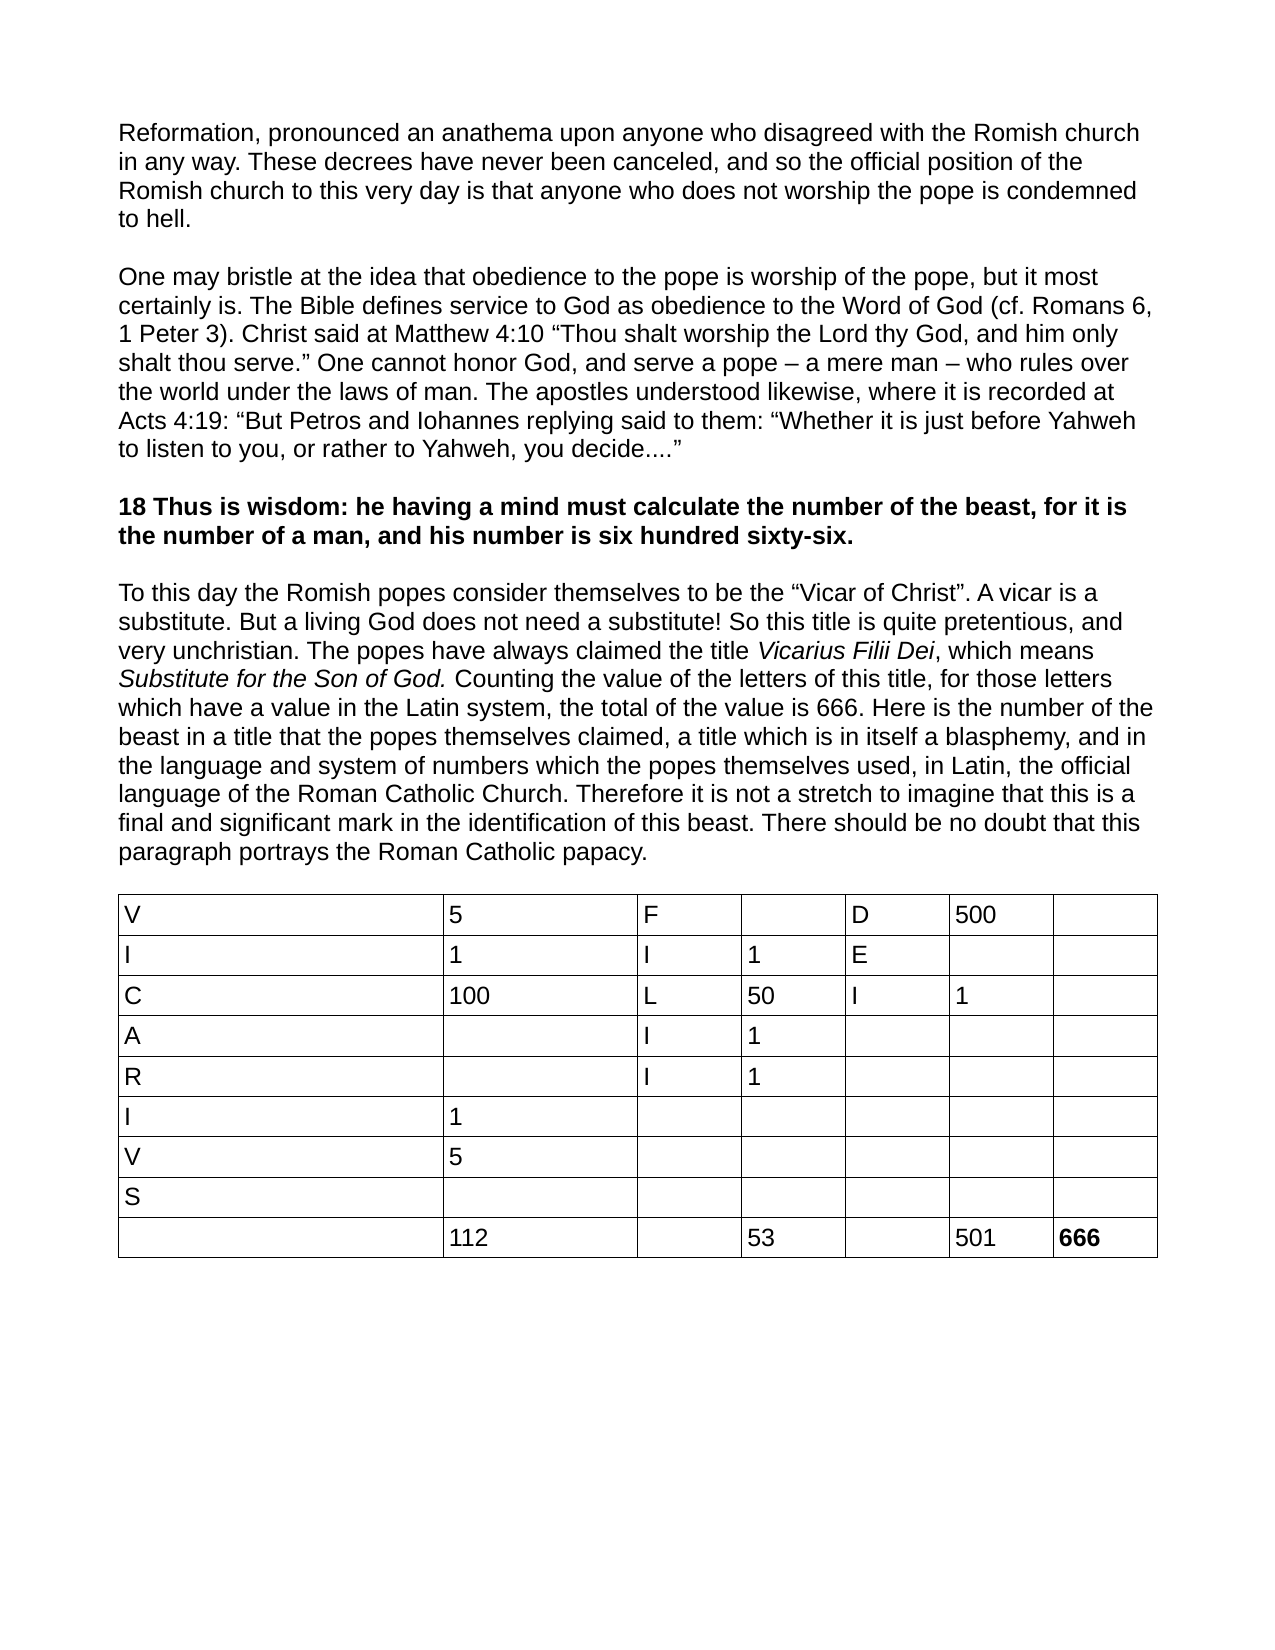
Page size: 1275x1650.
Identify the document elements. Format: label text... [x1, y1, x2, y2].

table_header F [638, 895, 741, 935]
table_cell [1054, 1178, 1157, 1217]
table_cell [846, 1097, 949, 1136]
table_cell [742, 1097, 845, 1136]
table_cell [846, 1218, 949, 1257]
table_header [1054, 895, 1157, 935]
table_cell [846, 1016, 949, 1056]
table_cell [1054, 1097, 1157, 1136]
table_cell [444, 1016, 637, 1056]
table_cell 666 [1054, 1218, 1157, 1257]
table_cell 1 [742, 936, 845, 975]
table_header D [846, 895, 949, 935]
table_cell [950, 1057, 1053, 1096]
table_cell 1 [742, 1016, 845, 1056]
table_cell 1 [444, 1097, 637, 1136]
table_cell 1 [742, 1057, 845, 1096]
table_cell [742, 1178, 845, 1217]
table_cell 501 [950, 1218, 1053, 1257]
table_cell [1054, 1057, 1157, 1096]
table_header 5 [444, 895, 637, 935]
table_cell [742, 1137, 845, 1177]
table_cell 112 [444, 1218, 637, 1257]
table_cell 100 [444, 976, 637, 1015]
table_cell E [846, 936, 949, 975]
table_cell [950, 1016, 1053, 1056]
table_cell [950, 1097, 1053, 1136]
table_cell I [638, 936, 741, 975]
text To this day the Romish popes consider themselves to be the “Vicar of Christ”. A vicar is a substitute. But a living God does not need a substitute! So this title is quite pretentious, and very unchristian. The popes have always claimed the title Vicarius Filii Dei, which means Substitute for the Son of God. Counting the value of the letters of this title, for those letters which have a value in the Latin system, the total of the value is 666. Here is the number of the beast in a title that the popes themselves claimed, a title which is in itself a blasphemy, and in the language and system of numbers which the popes themselves used, in Latin, the official language of the Roman Catholic Church. Therefore it is not a stretch to imagine that this is a final and significant mark in the identification of this beast. There should be no doubt that this paragraph portrays the Roman Catholic papacy. [118, 578, 1157, 866]
table_cell C [119, 976, 443, 1015]
text Reformation, pronounced an anathema upon anyone who disagreed with the Romish church in any way. These decrees have never been canceled, and so the official position of the Romish church to this very day is that anyone who does not worship the pope is condemned to hell. [118, 118, 1157, 233]
table_cell [950, 1178, 1053, 1217]
table_cell A [119, 1016, 443, 1056]
table_cell [119, 1218, 443, 1257]
table_cell 50 [742, 976, 845, 1015]
table_cell 53 [742, 1218, 845, 1257]
table_header [742, 895, 845, 935]
table_cell [846, 1137, 949, 1177]
text 18 Thus is wisdom: he having a mind must calculate the number of the beast, for it is the number of a man, and his number is six hundred sixty-six. [118, 492, 1157, 549]
table_cell I [638, 1016, 741, 1056]
table_cell I [638, 1057, 741, 1096]
table_cell I [119, 1097, 443, 1136]
table_cell I [119, 936, 443, 975]
table_cell S [119, 1178, 443, 1217]
table_cell [1054, 936, 1157, 975]
table_cell [638, 1137, 741, 1177]
table_cell R [119, 1057, 443, 1096]
table_cell [846, 1178, 949, 1217]
table_cell [1054, 1016, 1157, 1056]
table_cell [444, 1057, 637, 1096]
table_cell V [119, 1137, 443, 1177]
table_cell [638, 1097, 741, 1136]
table_cell L [638, 976, 741, 1015]
table_cell 5 [444, 1137, 637, 1177]
table_cell 1 [444, 936, 637, 975]
table_cell [1054, 1137, 1157, 1177]
table_cell [638, 1178, 741, 1217]
table_cell [638, 1218, 741, 1257]
text One may bristle at the idea that obedience to the pope is worship of the pope, but it most certainly is. The Bible defines service to God as obedience to the Word of God (cf. Romans 6, 1 Peter 3). Christ said at Matthew 4:10 “Thou shalt worship the Lord thy God, and him only shalt thou serve.” One cannot honor God, and serve a pope – a mere man – who rules over the world under the laws of man. The apostles understood likewise, where it is recorded at Acts 4:19: “But Petros and Iohannes replying said to them: “Whether it is just before Yahweh to listen to you, or rather to Yahweh, you decide....” [118, 262, 1157, 463]
table_header V [119, 895, 443, 935]
table_cell [846, 1057, 949, 1096]
table_cell [1054, 976, 1157, 1015]
table_cell I [846, 976, 949, 1015]
table_cell [444, 1178, 637, 1217]
table_cell [950, 1137, 1053, 1177]
table_cell 1 [950, 976, 1053, 1015]
table_header 500 [950, 895, 1053, 935]
table_cell [950, 936, 1053, 975]
